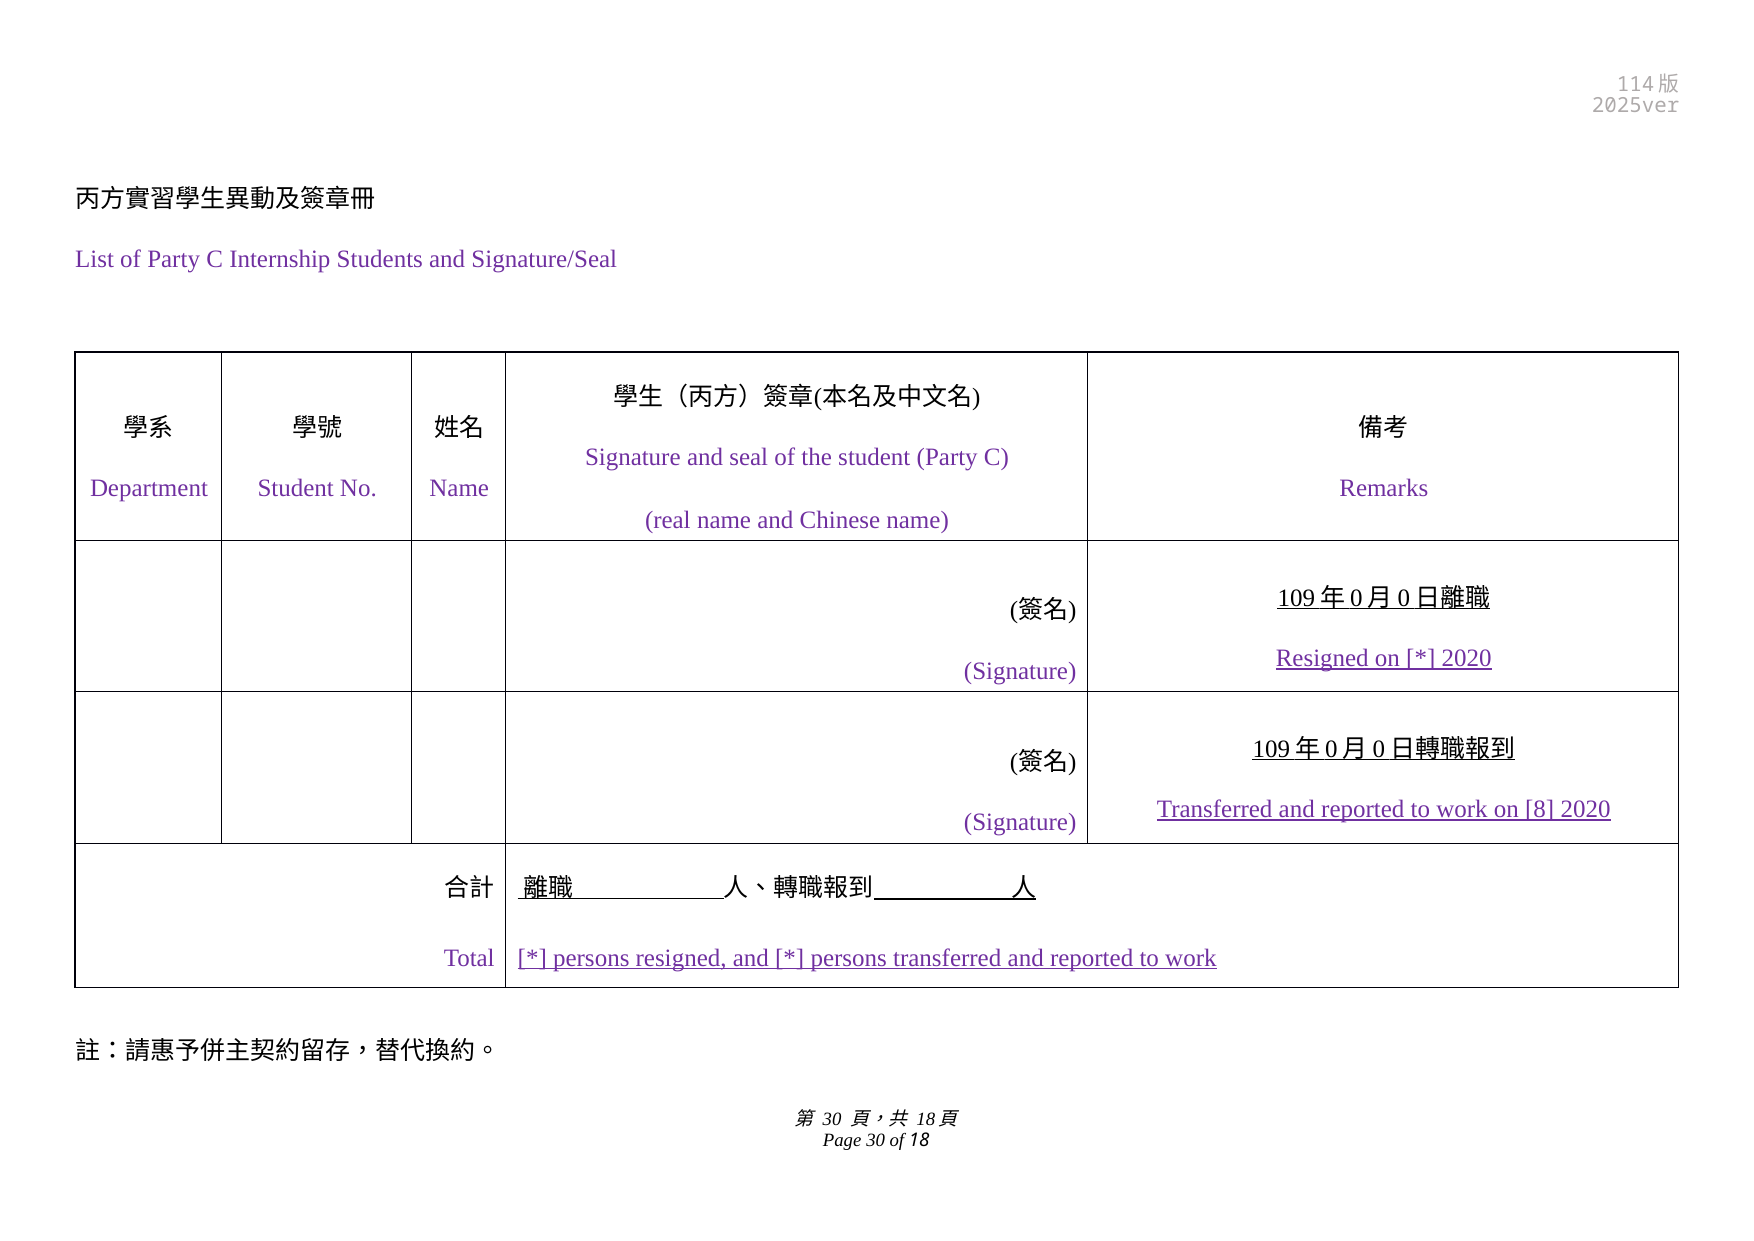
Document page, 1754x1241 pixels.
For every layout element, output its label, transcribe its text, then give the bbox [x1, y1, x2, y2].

table_header 學號 Student No. [222, 353, 411, 540]
table_cell [222, 692, 411, 842]
table_header 姓名 Name [412, 353, 505, 540]
table_cell [412, 541, 505, 691]
table_cell (簽名) (Signature) [506, 692, 1087, 842]
text 丙方實習學生異動及簽章冊 [75, 154, 1679, 217]
table_header 學生（丙方）簽章(本名及中文名) Signature and seal of the student (Party C) (real name and Chinese name) [506, 353, 1087, 540]
table_cell 109年0月0日轉職報到 Transferred and reported to work on [8] 2020 [1088, 692, 1678, 842]
table_cell (簽名) (Signature) [506, 541, 1087, 691]
table_cell [76, 541, 221, 691]
table_cell [76, 692, 221, 842]
table_cell [412, 692, 505, 842]
table_cell 離職 人、轉職報到 人 [*] persons resigned, and [*] persons transferred and reported to work [506, 844, 1678, 987]
table_header 學系 Department [76, 353, 221, 540]
table_cell [222, 541, 411, 691]
text 註：請惠予併主契約留存，替代換約。 [75, 1007, 1679, 1069]
table_cell 合計 Total [76, 844, 505, 987]
table_cell 109年0月0日離職 Resigned on [*] 2020 [1088, 541, 1678, 691]
table_header 備考 Remarks [1088, 353, 1678, 540]
text List of Party C Internship Students and Signature/Seal [75, 217, 1679, 279]
